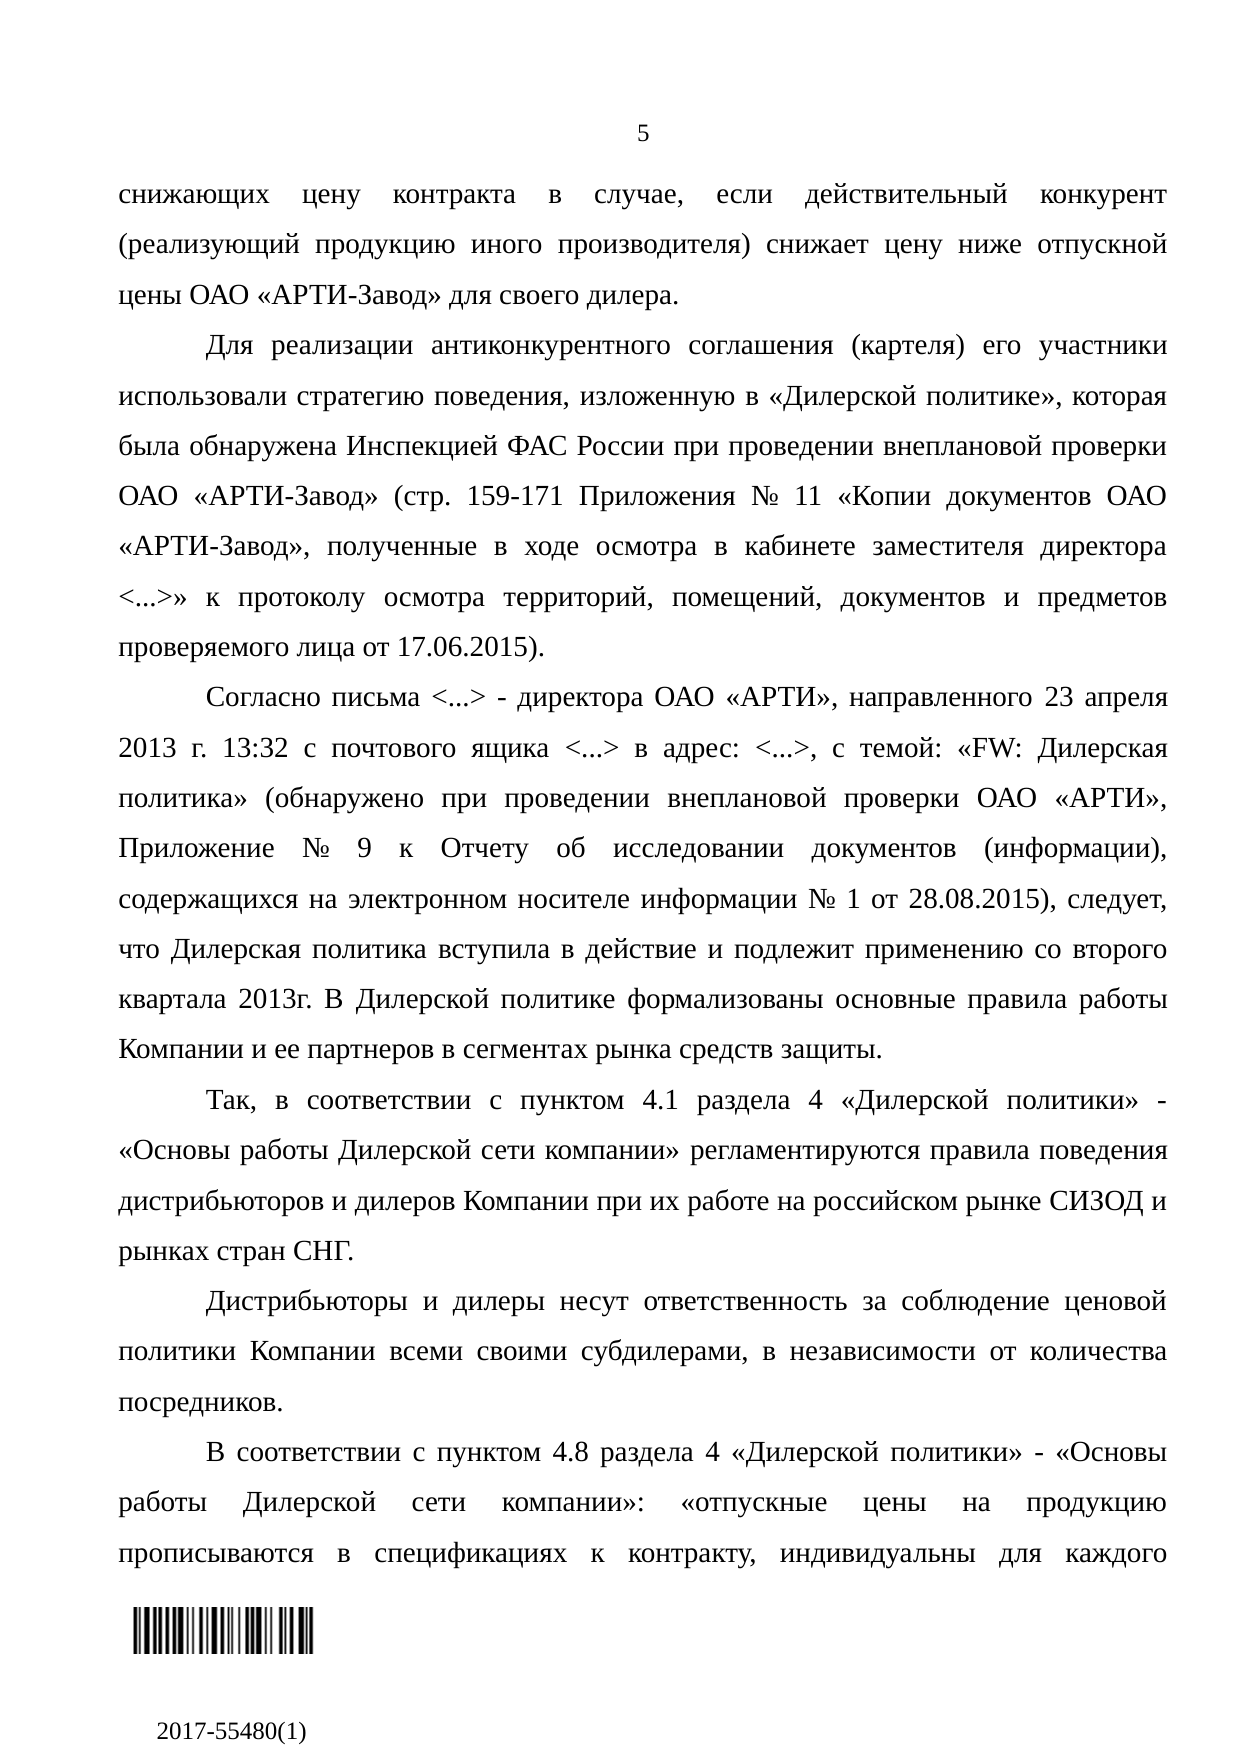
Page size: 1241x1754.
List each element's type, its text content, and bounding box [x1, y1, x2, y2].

text В соответствии с пунктом 4.8 раздела 4 «Дилерской политики» - «Основы работы Дилерской сети компании»: «отпускные цены на продукцию прописываются в спецификациях к контракту, индивидуальны для каждого [118, 1434, 1168, 1568]
text Согласно письма <...> - директора ОАО «АРТИ», направленного 23 апреля 2013 г. 13:32 с почтового ящика <...> в адрес: <...>, с темой: «FW: Дилерская политика» (обнаружено при проведении внеплановой проверки ОАО «АРТИ», Приложение № 9 к Отчету об исследовании документов (информации), содержащихся на электронном носителе информации № 1 от 28.08.2015), следует, что Дилерская политика вступила в действие и подлежит применению со второго квартала 2013г. В Дилерской политике формализованы основные правила работы Компании и ее партнеров в сегментах рынка средств защиты. [118, 679, 1168, 1065]
text Дистрибьюторы и дилеры несут ответственность за соблюдение ценовой политики Компании всеми своими субдилерами, в независимости от количества посредников. [118, 1283, 1168, 1417]
text Так, в соответствии с пунктом 4.1 раздела 4 «Дилерской политики» - «Основы работы Дилерской сети компании» регламентируются правила поведения дистрибьюторов и дилеров Компании при их работе на российском рынке СИЗОД и рынках стран СНГ. [118, 1082, 1168, 1266]
text Для реализации антиконкурентного соглашения (картеля) его участники использовали стратегию поведения, изложенную в «Дилерской политике», которая была обнаружена Инспекцией ФАС России при проведении внеплановой проверки ОАО «АРТИ-Завод» (стр. 159-171 Приложения № 11 «Копии документов ОАО «АРТИ-Завод», полученные в ходе осмотра в кабинете заместителя директора <...>» к протоколу осмотра территорий, помещений, документов и предметов проверяемого лица от 17.06.2015). [118, 327, 1168, 663]
picture [118, 1607, 331, 1654]
text снижающих цену контракта в случае, если действительный конкурент (реализующий продукцию иного производителя) снижает цену ниже отпускной цены ОАО «АРТИ-Завод» для своего дилера. [118, 176, 1168, 311]
